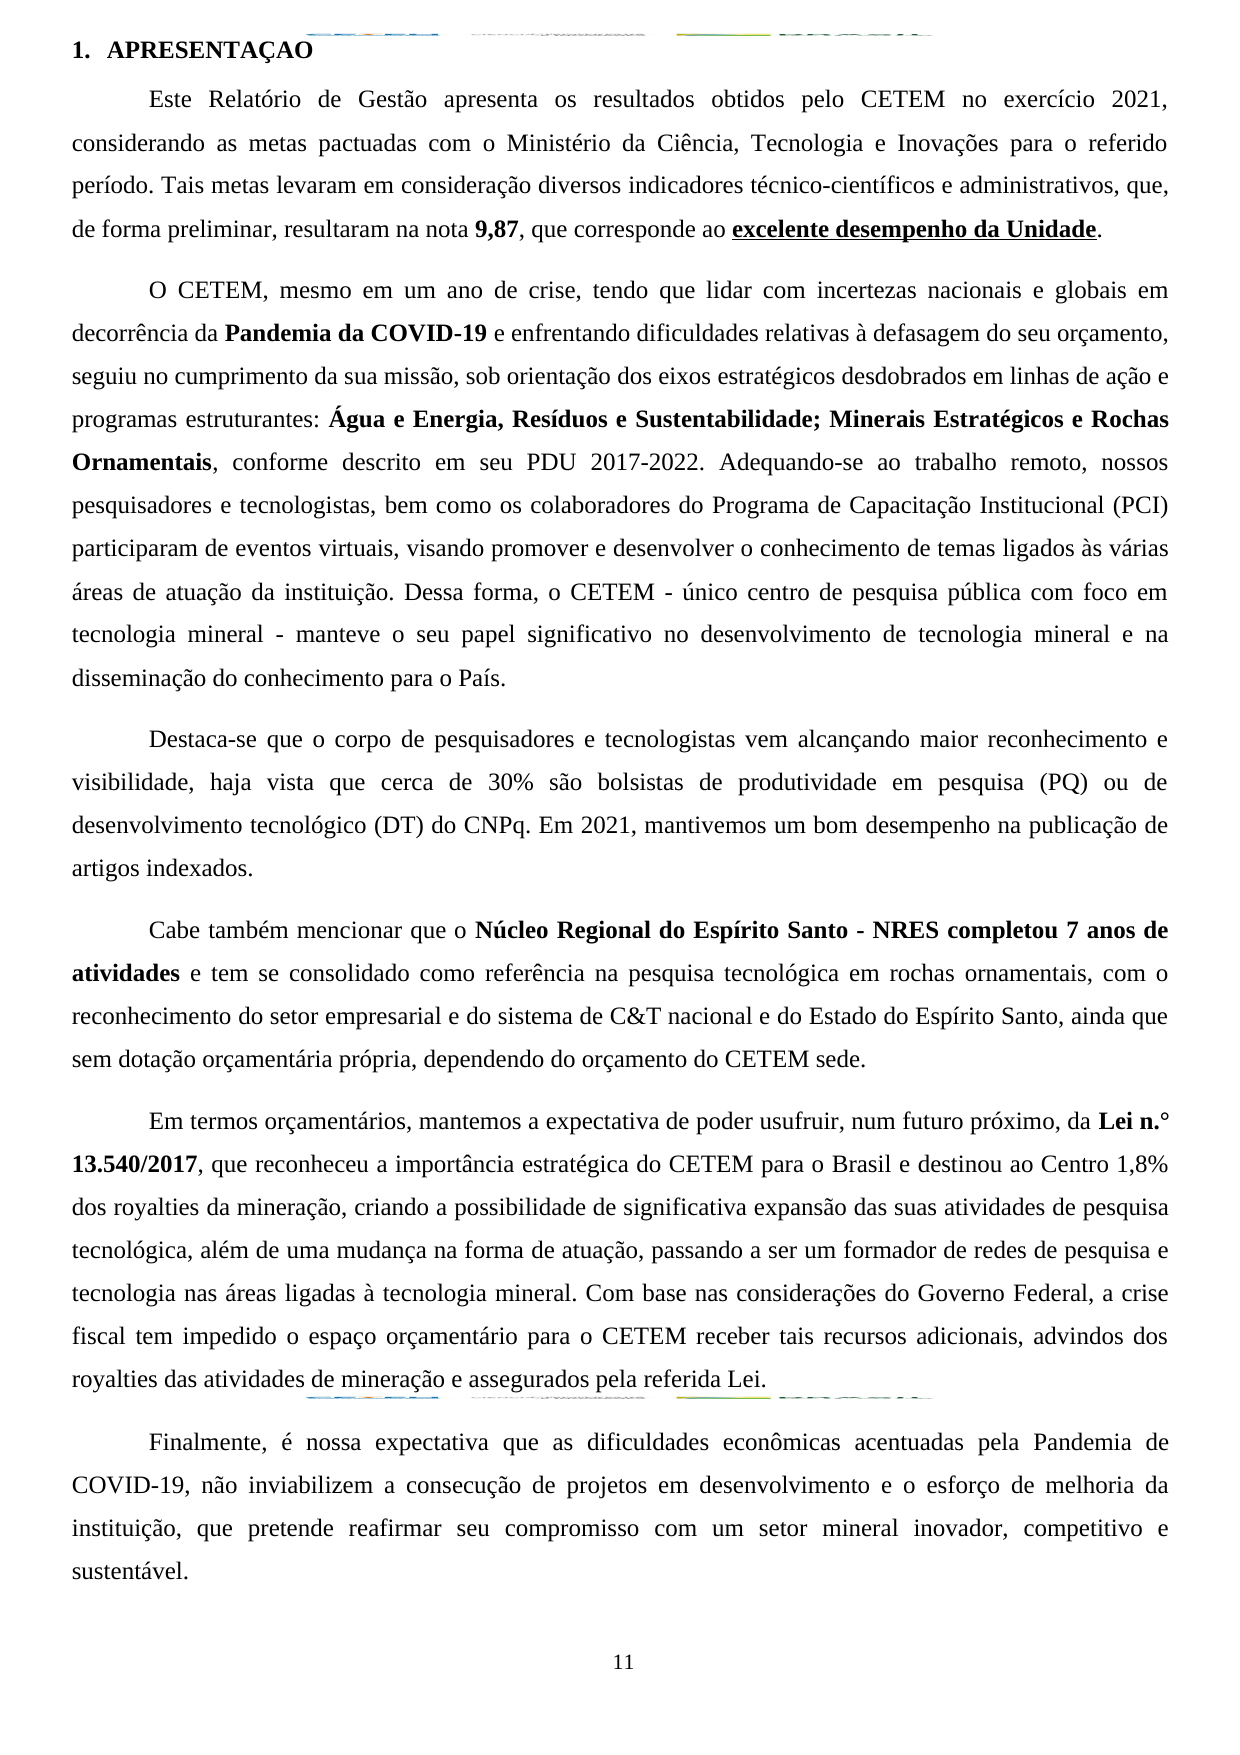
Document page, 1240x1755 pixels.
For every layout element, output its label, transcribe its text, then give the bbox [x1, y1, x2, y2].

text Finalmente, é nossa expectativa que as dificuldades econômicas acentuadas pela Pandemia de COVID-19, não inviabilizem a consecução de projetos em desenvolvimento e o esforço de melhoria da instituição, que pretende reafirmar seu compromisso com um setor mineral inovador, competitivo e sustentável. [72, 1416, 1170, 1588]
text O CETEM, mesmo em um ano de crise, tendo que lidar com incertezas nacionais e globais em decorrência da Pandemia da COVID-19 e enfrentando dificuldades relativas à defasagem do seu orçamento, seguiu no cumprimento da sua missão, sob orientação dos eixos estratégicos desdobrados em linhas de ação e programas estruturantes: Água e Energia, Resíduos e Sustentabilidade; Minerais Estratégicos e Rochas Ornamentais, conforme descrito em seu PDU 2017-2022. Adequando-se ao trabalho remoto, nossos pesquisadores e tecnologistas, bem como os colaboradores do Programa de Capacitação Institucional (PCI) participaram de eventos virtuais, visando promover e desenvolver o conhecimento de temas ligados às várias áreas de atuação da instituição. Dessa forma, o CETEM - único centro de pesquisa pública com foco em tecnologia mineral - manteve o seu papel significativo no desenvolvimento de tecnologia mineral e na disseminação do conhecimento para o País. [72, 264, 1170, 694]
text Cabe também mencionar que o Núcleo Regional do Espírito Santo - NRES completou 7 anos de atividades e tem se consolidado como referência na pesquisa tecnológica em rochas ornamentais, com o reconhecimento do setor empresarial e do sistema de C&T nacional e do Estado do Espírito Santo, ainda que sem dotação orçamentária própria, dependendo do orçamento do CETEM sede. [72, 904, 1170, 1076]
text Este Relatório de Gestão apresenta os resultados obtidos pelo CETEM no exercício 2021, considerando as metas pactuadas com o Ministério da Ciência, Tecnologia e Inovações para o referido período. Tais metas levaram em consideração diversos indicadores técnico-científicos e administrativos, que, de forma preliminar, resultaram na nota 9,87, que corresponde ao excelente desempenho da Unidade. [72, 73, 1170, 246]
text Em termos orçamentários, mantemos a expectativa de poder usufruir, num futuro próximo, da Lei n.° 13.540/2017, que reconheceu a importância estratégica do CETEM para o Brasil e destinou ao Centro 1,8% dos royalties da mineração, criando a possibilidade de significativa expansão das suas atividades de pesquisa tecnológica, além de uma mudança na forma de atuação, passando a ser um formador de redes de pesquisa e tecnologia nas áreas ligadas à tecnologia mineral. Com base nas considerações do Governo Federal, a crise fiscal tem impedido o espaço orçamentário para o CETEM receber tais recursos adicionais, advindos dos royalties das atividades de mineração e assegurados pela referida Lei. [72, 1095, 1170, 1396]
text Destaca-se que o corpo de pesquisadores e tecnologistas vem alcançando maior reconhecimento e visibilidade, haja vista que cerca de 30% são bolsistas de produtividade em pesquisa (PQ) ou de desenvolvimento tecnológico (DT) do CNPq. Em 2021, mantivemos um bom desempenho na publicação de artigos indexados. [72, 713, 1170, 885]
subtitle 1. APRESENTAÇAO [72, 39, 1170, 64]
